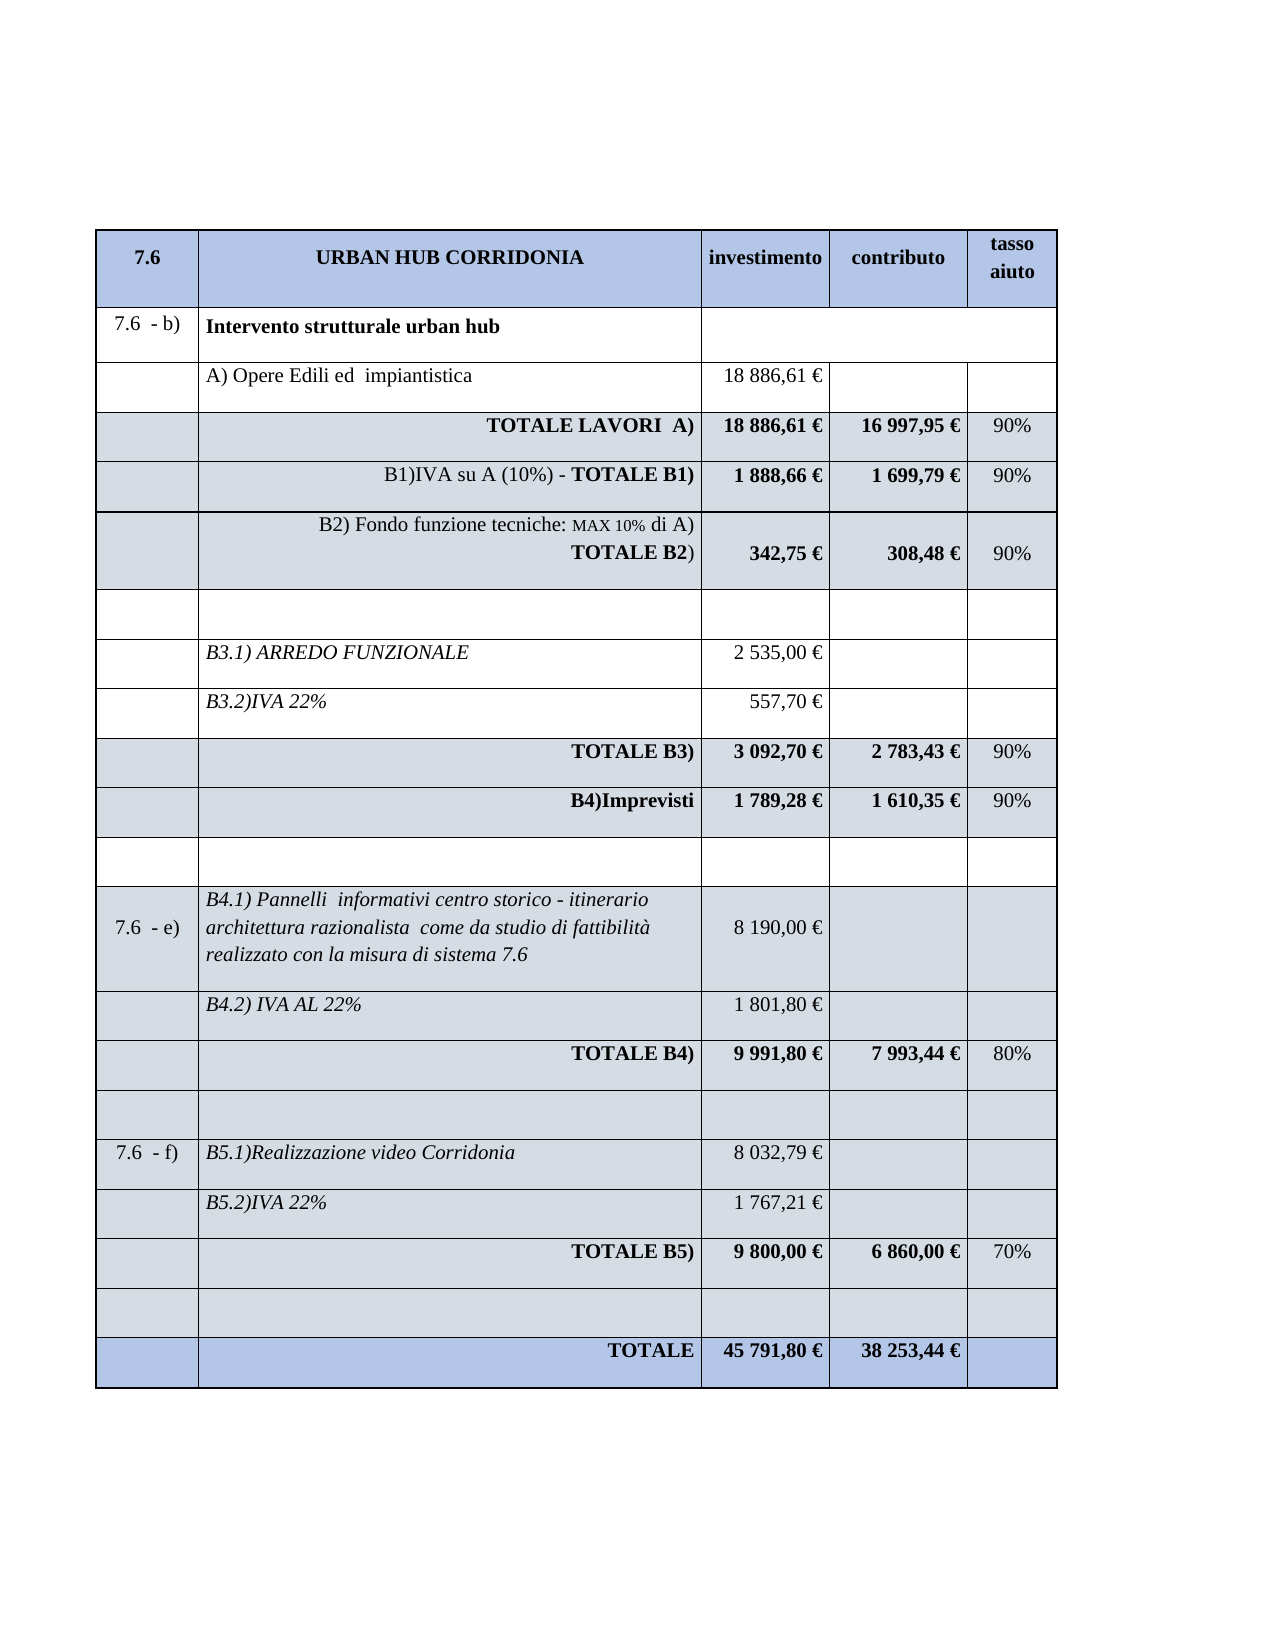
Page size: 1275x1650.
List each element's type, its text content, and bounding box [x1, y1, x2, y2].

table_cell [97, 992, 198, 1040]
table_cell TOTALE B3) [199, 739, 701, 787]
table_cell TOTALE B5) [199, 1239, 701, 1288]
table_cell [830, 689, 967, 738]
table_cell [97, 1190, 198, 1238]
table_cell 8 190,00 € [702, 887, 829, 991]
table_cell [97, 1041, 198, 1090]
table_cell [968, 1190, 1056, 1238]
table_cell [968, 992, 1056, 1040]
table_cell [968, 590, 1056, 639]
table_header investimento [702, 231, 829, 307]
table_cell 1 789,28 € [702, 788, 829, 837]
table_cell 7.6 - b) [97, 308, 198, 362]
table_cell 70% [968, 1239, 1056, 1288]
table_cell [830, 1140, 967, 1189]
table_cell [199, 590, 701, 639]
table_cell [830, 1091, 967, 1139]
table_cell [199, 1091, 701, 1139]
table_cell 1 767,21 € [702, 1190, 829, 1238]
table_cell 90% [968, 513, 1056, 589]
table_cell [830, 838, 967, 886]
table_cell [199, 838, 701, 886]
table_cell 3 092,70 € [702, 739, 829, 787]
table_cell [97, 640, 198, 688]
table_cell [199, 1289, 701, 1337]
table_cell 308,48 € [830, 513, 967, 589]
table_cell B4.2) IVA AL 22% [199, 992, 701, 1040]
table_cell 1 610,35 € [830, 788, 967, 837]
table_cell B2) Fondo funzione tecniche: MAX 10% di A) TOTALE B2) [199, 513, 701, 589]
table_cell [702, 1091, 829, 1139]
table_cell [968, 689, 1056, 738]
table_cell Intervento strutturale urban hub [199, 308, 701, 362]
table_cell [97, 1289, 198, 1337]
table_cell 7.6 - f) [97, 1140, 198, 1189]
table_cell [967, 308, 1056, 362]
table_cell TOTALE B4) [199, 1041, 701, 1090]
table_cell 90% [968, 788, 1056, 837]
table_header 7.6 [97, 231, 198, 307]
table_cell [702, 1289, 829, 1337]
table_cell [97, 590, 198, 639]
table_cell 7.6 - e) [97, 887, 198, 991]
table_cell B5.1)Realizzazione video Corridonia [199, 1140, 701, 1189]
table_cell 2 783,43 € [830, 739, 967, 787]
table_cell [968, 1289, 1056, 1337]
table_cell [97, 689, 198, 738]
table_cell [97, 413, 198, 461]
table_cell [830, 640, 967, 688]
table_cell [830, 590, 967, 639]
table_cell [830, 1289, 967, 1337]
table_cell 45 791,80 € [702, 1338, 829, 1387]
table_cell [968, 1338, 1056, 1387]
table_cell 342,75 € [702, 513, 829, 589]
table_cell 90% [968, 413, 1056, 461]
table_cell 18 886,61 € [702, 413, 829, 461]
table_cell 1 888,66 € [702, 462, 829, 511]
table_cell [702, 308, 829, 362]
table_cell [968, 887, 1056, 991]
table_cell 1 699,79 € [830, 462, 967, 511]
table_cell 1 801,80 € [702, 992, 829, 1040]
table_cell [702, 590, 829, 639]
table_cell [968, 838, 1056, 886]
table_cell B3.2)IVA 22% [199, 689, 701, 738]
table_cell B3.1) ARREDO FUNZIONALE [199, 640, 701, 688]
table_cell 80% [968, 1041, 1056, 1090]
table_cell B4)Imprevisti [199, 788, 701, 837]
table_cell 90% [968, 462, 1056, 511]
table_cell [97, 1091, 198, 1139]
table_cell [968, 1091, 1056, 1139]
table_cell [97, 788, 198, 837]
table_cell [830, 1190, 967, 1238]
table_cell [968, 640, 1056, 688]
table_cell A) Opere Edili ed impiantistica [199, 363, 701, 412]
table_header URBAN HUB CORRIDONIA [199, 231, 701, 307]
table_cell 38 253,44 € [830, 1338, 967, 1387]
table_header contributo [830, 231, 967, 307]
table_cell [968, 363, 1056, 412]
table_cell 9 800,00 € [702, 1239, 829, 1288]
table_cell 2 535,00 € [702, 640, 829, 688]
table_cell 90% [968, 739, 1056, 787]
table_cell 6 860,00 € [830, 1239, 967, 1288]
table_cell 16 997,95 € [830, 413, 967, 461]
table_cell [968, 1140, 1056, 1189]
table_cell 8 032,79 € [702, 1140, 829, 1189]
table_cell [97, 363, 198, 412]
table_cell 7 993,44 € [830, 1041, 967, 1090]
table_header tasso aiuto [968, 231, 1056, 307]
table_cell B4.1) Pannelli informativi centro storico - itinerario architettura razionalista come da studio di fattibilità realizzato con la misura di sistema 7.6 [199, 887, 701, 991]
table_cell [97, 1239, 198, 1288]
table_cell B5.2)IVA 22% [199, 1190, 701, 1238]
table_cell [97, 739, 198, 787]
table_cell B1)IVA su A (10%) - TOTALE B1) [199, 462, 701, 511]
table_cell [702, 838, 829, 886]
table_cell [97, 838, 198, 886]
table_cell [97, 513, 198, 589]
table_cell 9 991,80 € [702, 1041, 829, 1090]
table_cell [830, 887, 967, 991]
table_cell [97, 1338, 198, 1387]
table_cell 557,70 € [702, 689, 829, 738]
table_cell TOTALE LAVORI A) [199, 413, 701, 461]
table_cell [97, 462, 198, 511]
table_cell TOTALE [199, 1338, 701, 1387]
table_cell 18 886,61 € [702, 363, 829, 412]
table_cell [830, 363, 967, 412]
table_cell [829, 308, 967, 362]
table_cell [830, 992, 967, 1040]
